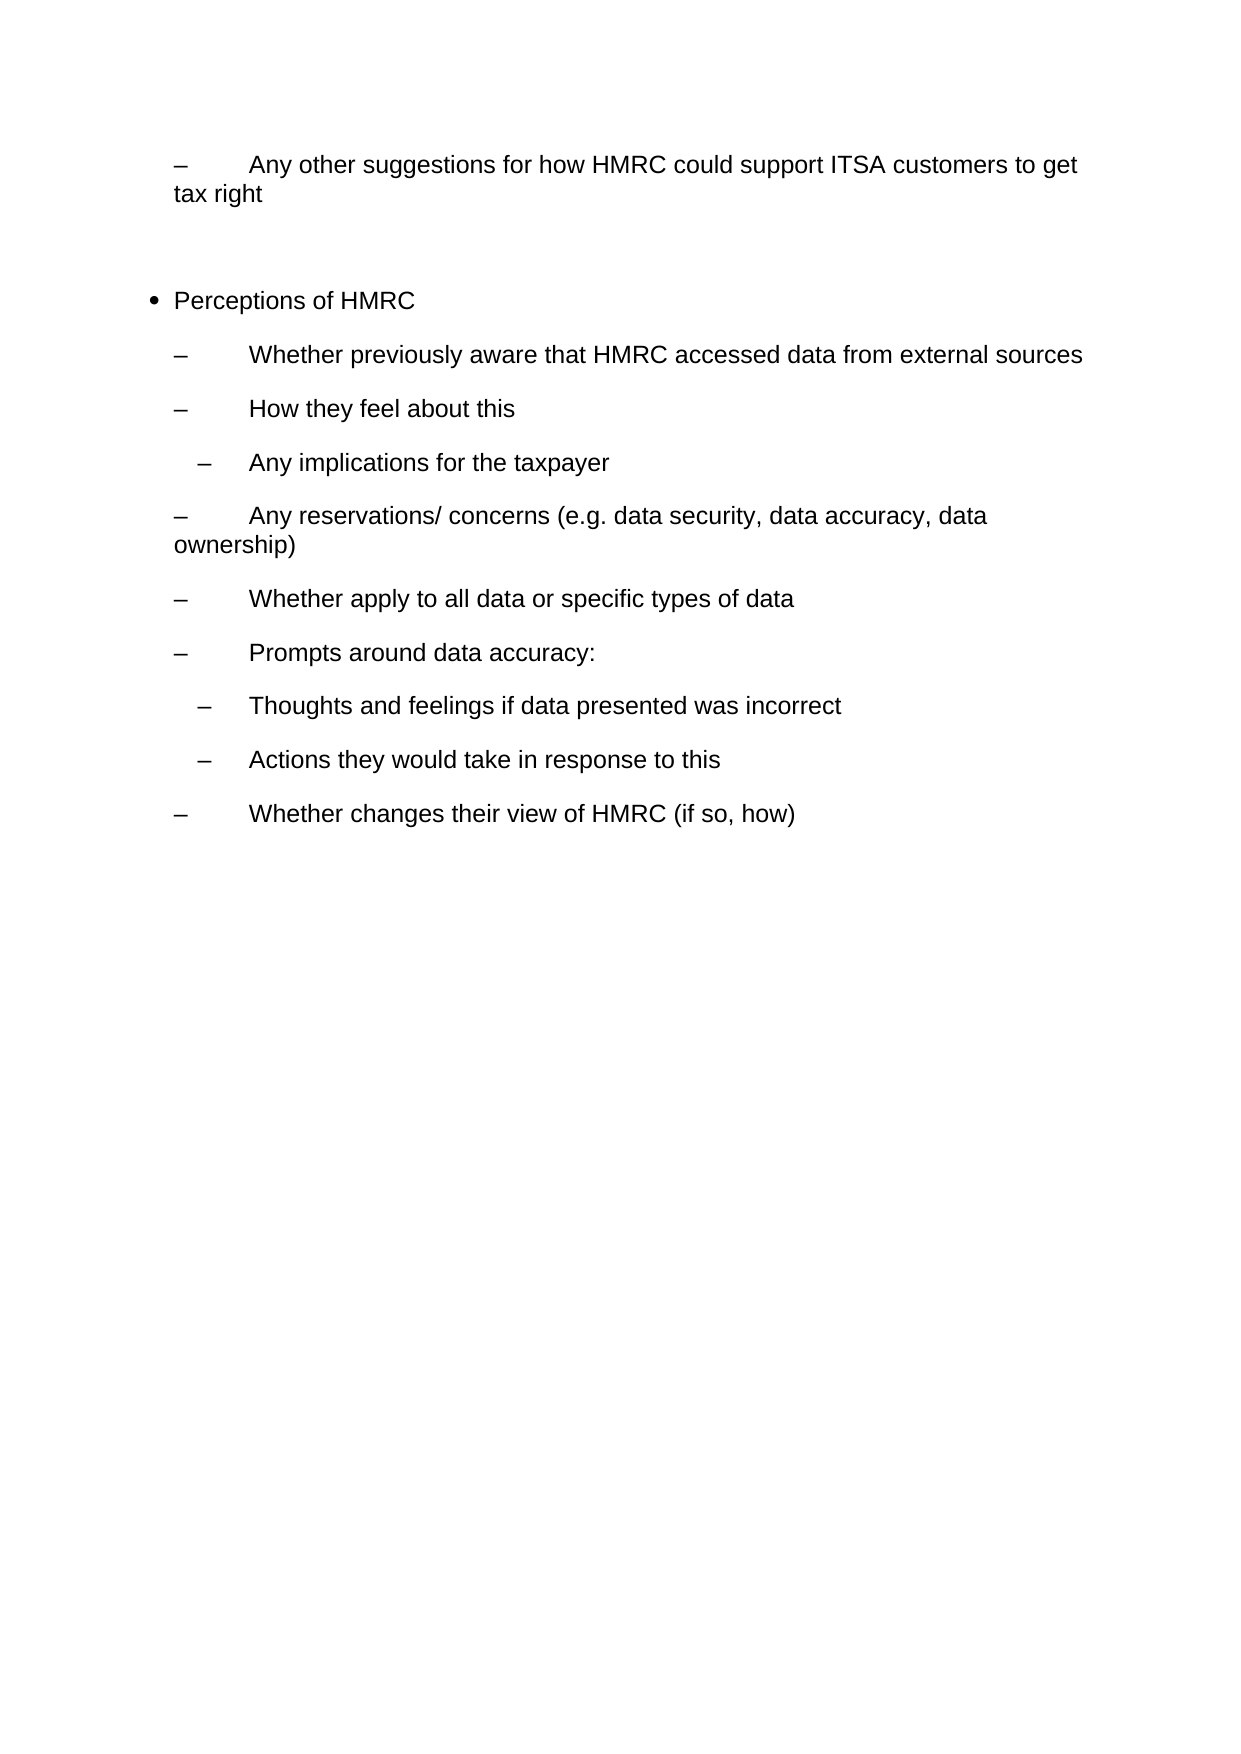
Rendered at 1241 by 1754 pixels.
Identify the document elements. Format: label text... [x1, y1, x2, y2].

list Perceptions of HMRC [150, 286, 1090, 315]
list Any reservations/ concerns (e.g. data security, data accuracy, data ownership) [174, 501, 1090, 559]
list Actions they would take in response to this [174, 745, 1090, 774]
list Whether previously aware that HMRC accessed data from external sources [174, 340, 1090, 369]
list How they feel about this [174, 394, 1090, 423]
list Prompts around data accuracy: [174, 638, 1090, 666]
list Any implications for the taxpayer [174, 448, 1090, 476]
list Thoughts and feelings if data presented was incorrect [174, 691, 1090, 720]
list Whether changes their view of HMRC (if so, how) [174, 799, 1090, 828]
list Any other suggestions for how HMRC could support ITSA customers to get tax right [174, 150, 1090, 207]
list Whether apply to all data or specific types of data [174, 584, 1090, 613]
